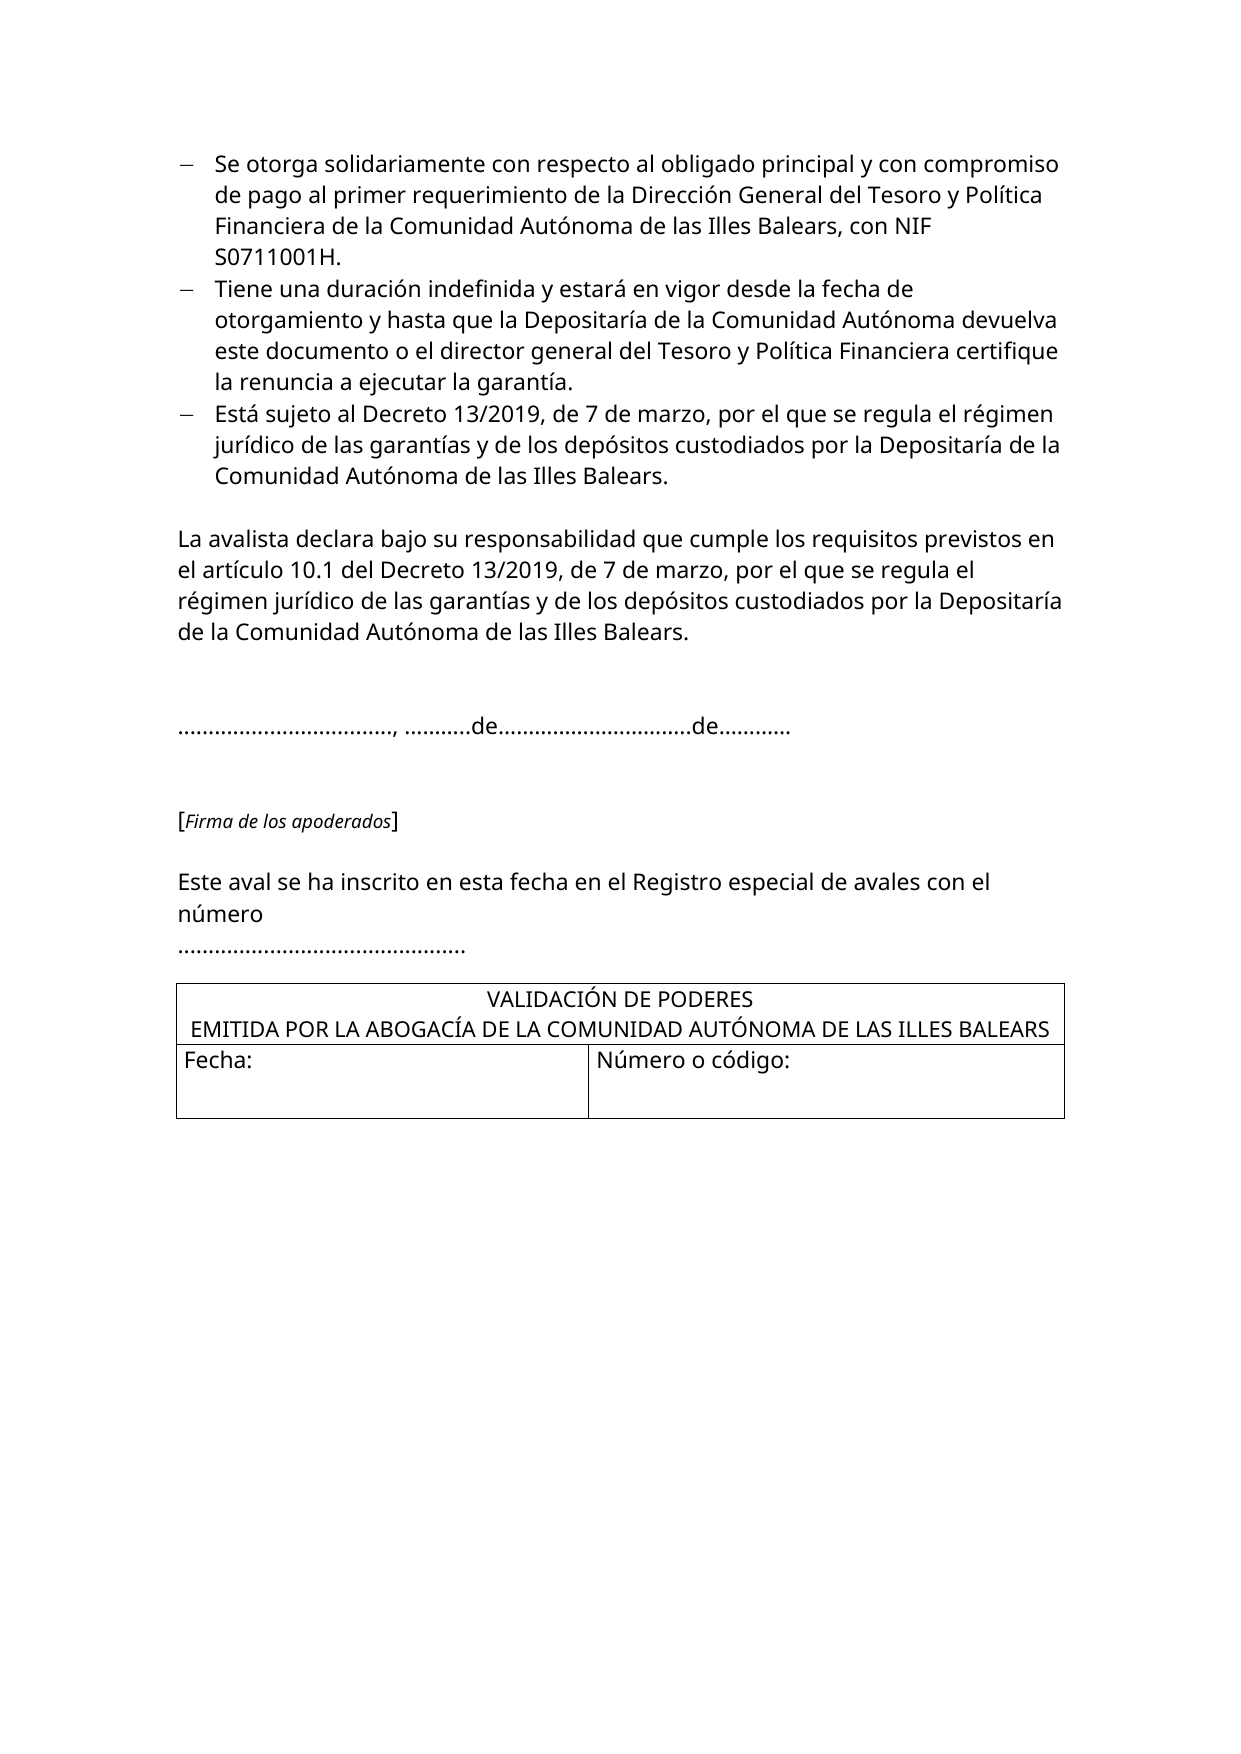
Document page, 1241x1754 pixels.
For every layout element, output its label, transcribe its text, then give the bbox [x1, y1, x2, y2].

table_header VALIDACIÓN DE PODERES EMITIDA POR LA ABOGACÍA DE LA COMUNIDAD AUTÓNOMA DE LAS ILLES BALEARS [177, 984, 1064, 1043]
table_cell Fecha: [177, 1045, 588, 1118]
table_cell Número o código: [589, 1045, 1064, 1118]
list Tiene una duración indefinida y estará en vigor desde la fecha de otorgamiento y hasta que la Depositaría de la Comunidad Autónoma devuelva este documento o el director general del Tesoro y Política Financiera certifique la renuncia a ejecutar la garantía. [177, 273, 1063, 398]
text ..................................., ………..de…………………………..de………… [177, 710, 1063, 741]
list Se otorga solidariamente con respecto al obligado principal y con compromiso de pago al primer requerimiento de la Dirección General del Tesoro y Política Financiera de la Comunidad Autónoma de las Illes Balears, con NIF S0711001H. [177, 148, 1063, 273]
text Este aval se ha inscrito en esta fecha en el Registro especial de avales con el número [177, 866, 1063, 929]
text [Firma de los apoderados] [177, 804, 1063, 835]
text La avalista declara bajo su responsabilidad que cumple los requisitos previstos en el artículo 10.1 del Decreto 13/2019, de 7 de marzo, por el que se regula el régimen jurídico de las garantías y de los depósitos custodiados por la Depositaría de la Comunidad Autónoma de las Illes Balears. [177, 523, 1063, 648]
text ............................................... [177, 929, 1063, 960]
list Está sujeto al Decreto 13/2019, de 7 de marzo, por el que se regula el régimen jurídico de las garantías y de los depósitos custodiados por la Depositaría de la Comunidad Autónoma de las Illes Balears. [177, 398, 1063, 491]
